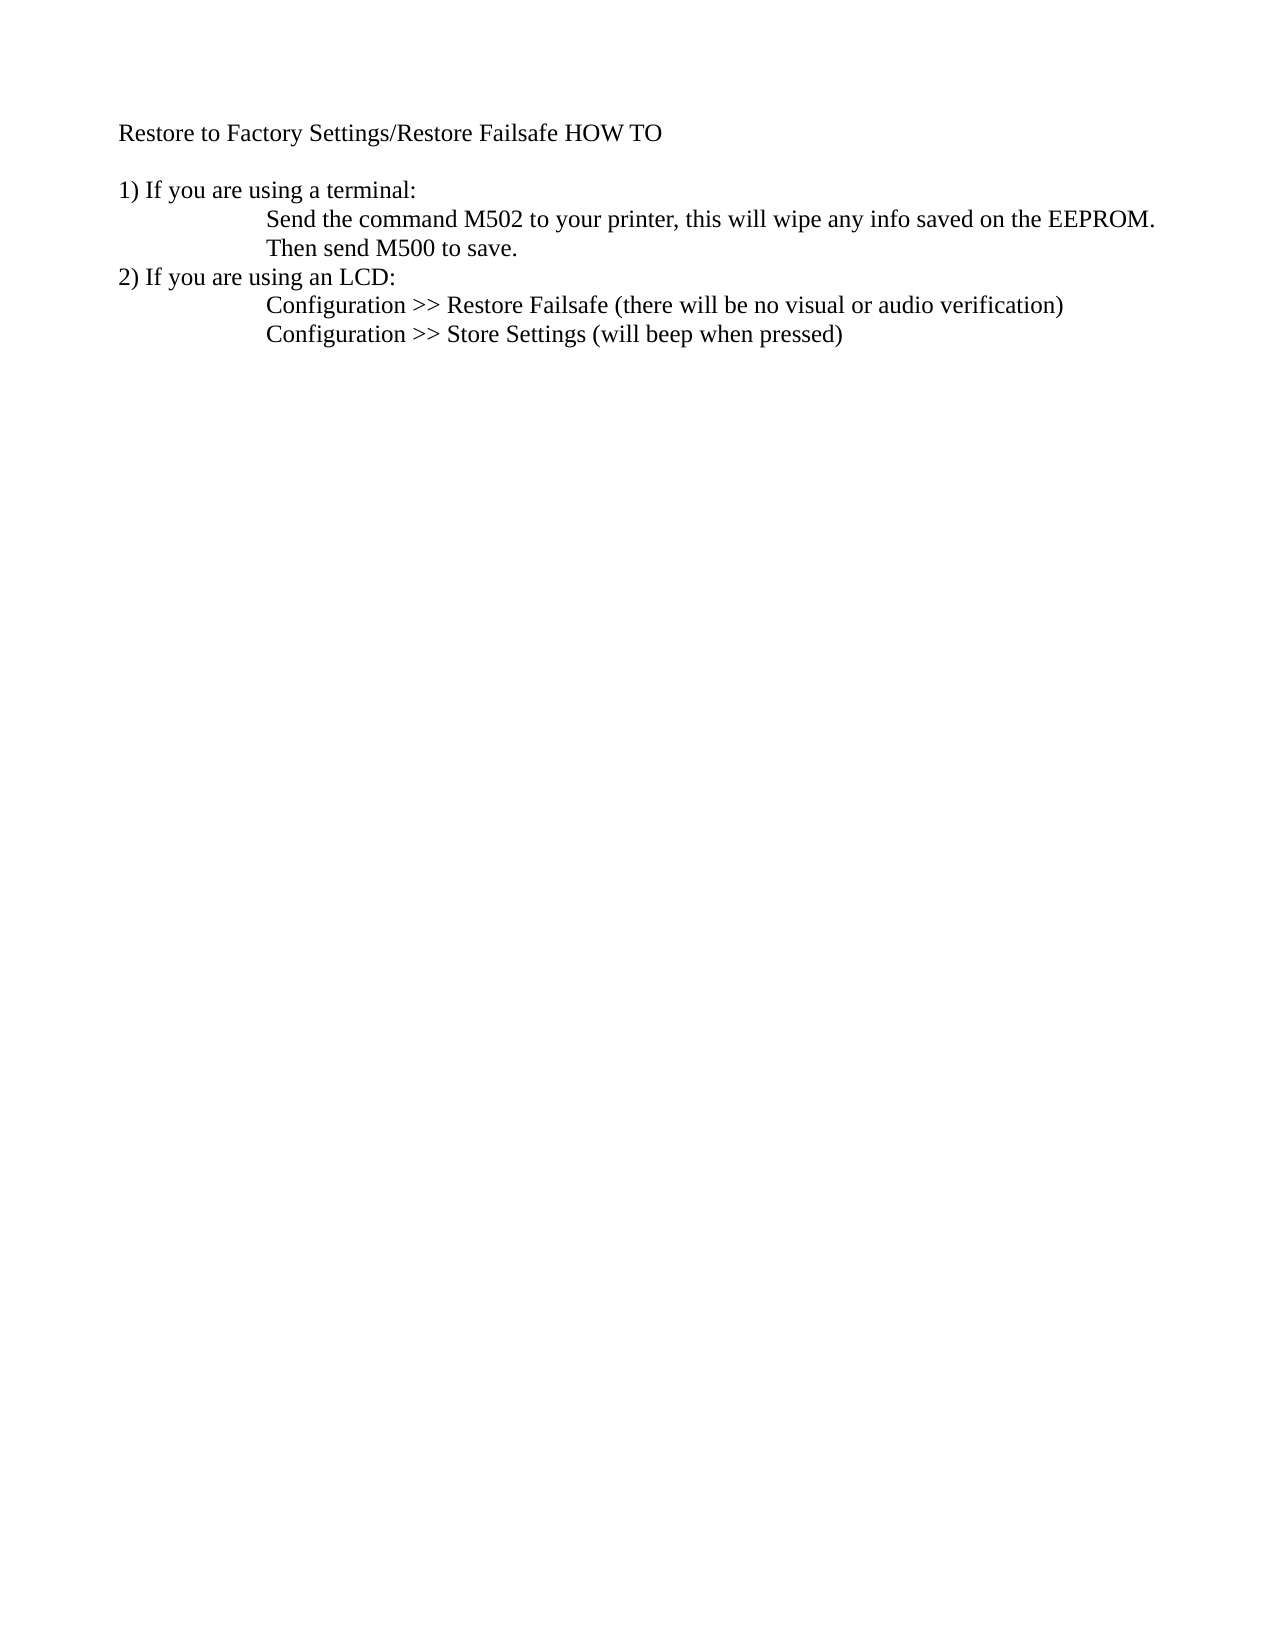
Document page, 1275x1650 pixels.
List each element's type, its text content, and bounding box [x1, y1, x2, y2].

text 2) If you are using an LCD: [118, 262, 1157, 291]
text Configuration >> Restore Failsafe (there will be no visual or audio verification) [118, 291, 1157, 319]
text Send the command M502 to your printer, this will wipe any info saved on the EEPROM. Then send M500 to save. [118, 204, 1157, 262]
text Configuration >> Store Settings (will beep when pressed) [118, 319, 1157, 348]
text Restore to Factory Settings/Restore Failsafe HOW TO [118, 118, 1157, 147]
text 1) If you are using a terminal: [118, 176, 1157, 204]
